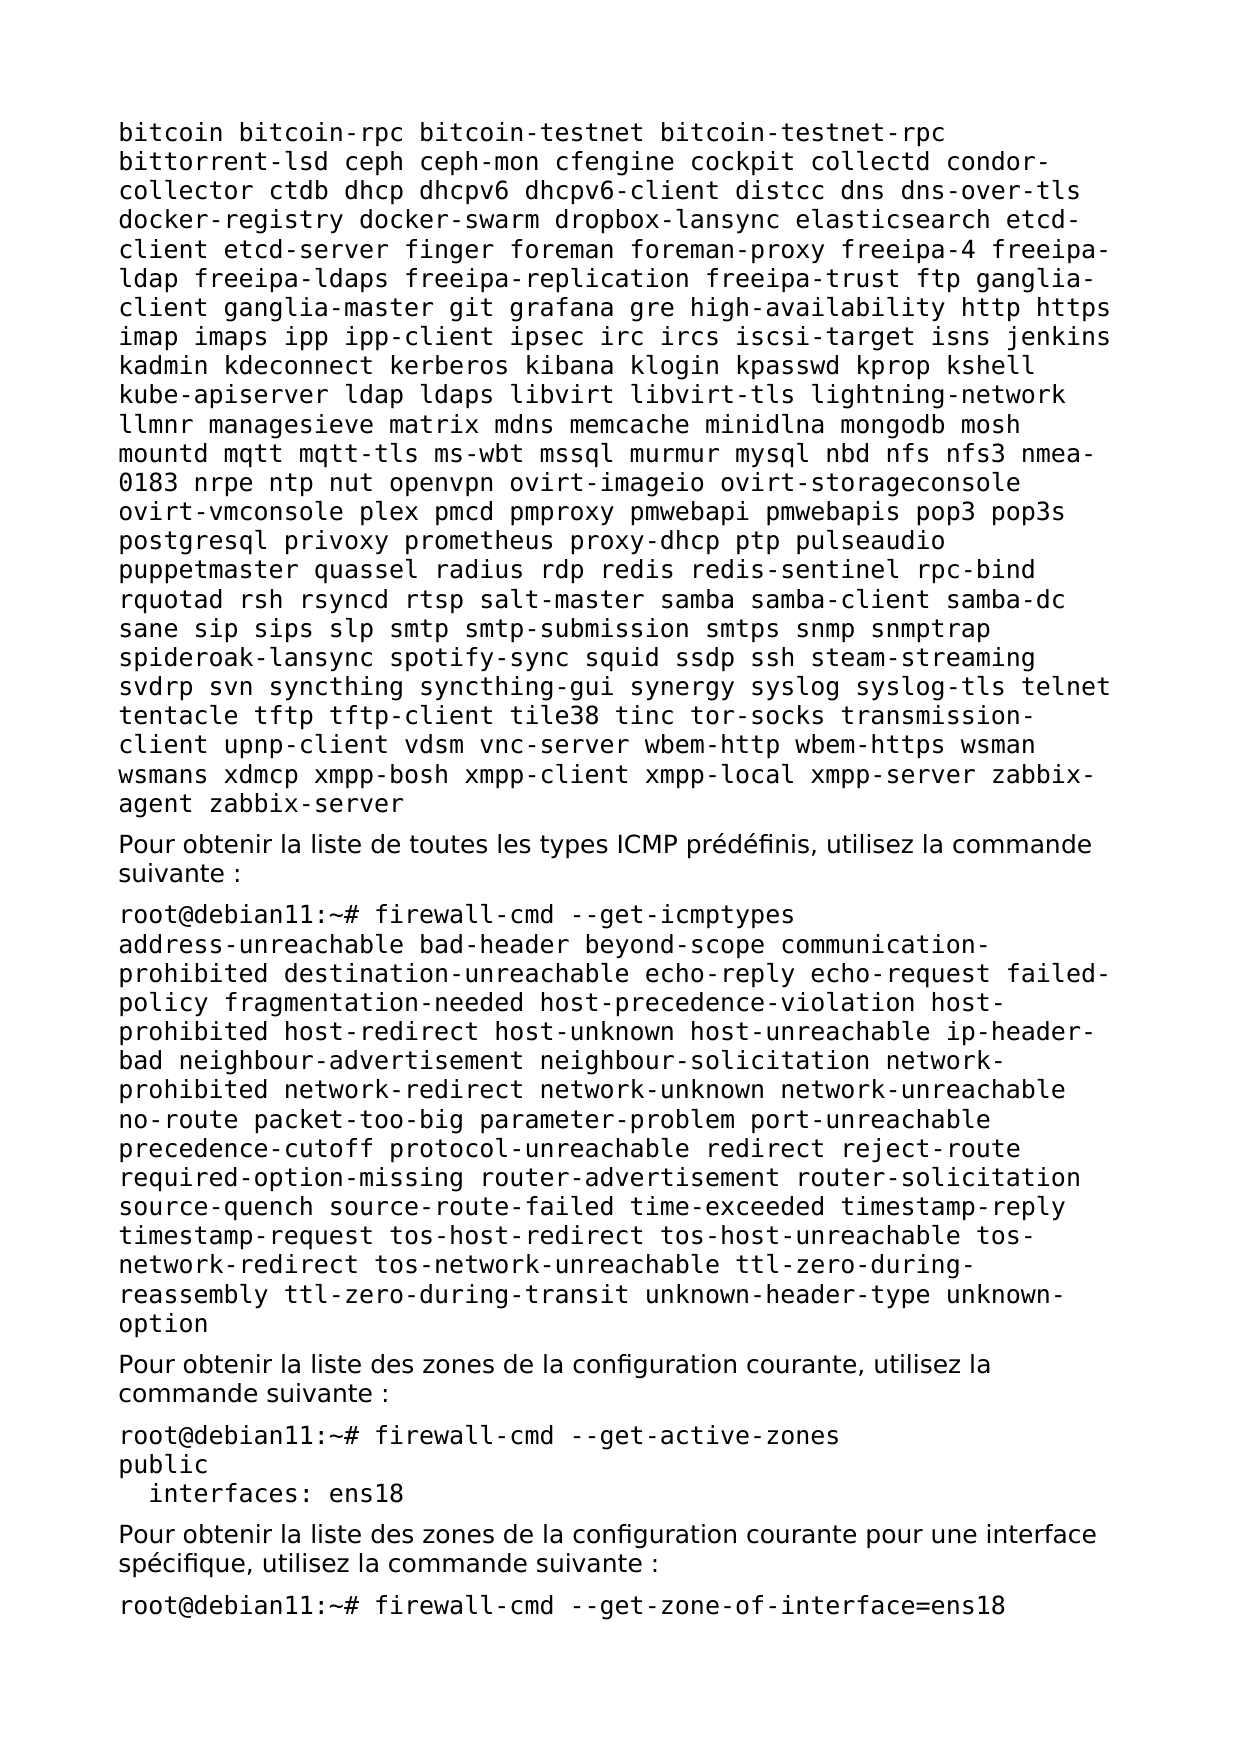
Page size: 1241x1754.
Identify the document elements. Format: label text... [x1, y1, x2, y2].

text root@debian11:~# firewall-cmd --get-zone-of-interface=ens18 [118, 1591, 1122, 1620]
text Pour obtenir la liste des zones de la configuration courante pour une interface spécifique, utilisez la commande suivante : [118, 1520, 1122, 1578]
text root@debian11:~# firewall-cmd --get-active-zones public interfaces: ens18 [118, 1421, 1122, 1508]
text Pour obtenir la liste de toutes les types ICMP prédéfinis, utilisez la commande suivante : [118, 830, 1122, 888]
text root@debian11:~# firewall-cmd --get-icmptypes address-unreachable bad-header beyond-scope communication-prohibited destination-unreachable echo-reply echo-request failed-policy fragmentation-needed host-precedence-violation host-prohibited host-redirect host-unknown host-unreachable ip-header-bad neighbour-advertisement neighbour-solicitation network-prohibited network-redirect network-unknown network-unreachable no-route packet-too-big parameter-problem port-unreachable precedence-cutoff protocol-unreachable redirect reject-route required-option-missing router-advertisement router-solicitation source-quench source-route-failed time-exceeded timestamp-reply timestamp-request tos-host-redirect tos-host-unreachable tos-network-redirect tos-network-unreachable ttl-zero-during-reassembly ttl-zero-during-transit unknown-header-type unknown-option [118, 901, 1122, 1338]
text bitcoin bitcoin-rpc bitcoin-testnet bitcoin-testnet-rpc bittorrent-lsd ceph ceph-mon cfengine cockpit collectd condor-collector ctdb dhcp dhcpv6 dhcpv6-client distcc dns dns-over-tls docker-registry docker-swarm dropbox-lansync elasticsearch etcd-client etcd-server finger foreman foreman-proxy freeipa-4 freeipa-ldap freeipa-ldaps freeipa-replication freeipa-trust ftp ganglia-client ganglia-master git grafana gre high-availability http https imap imaps ipp ipp-client ipsec irc ircs iscsi-target isns jenkins kadmin kdeconnect kerberos kibana klogin kpasswd kprop kshell kube-apiserver ldap ldaps libvirt libvirt-tls lightning-network llmnr managesieve matrix mdns memcache minidlna mongodb mosh mountd mqtt mqtt-tls ms-wbt mssql murmur mysql nbd nfs nfs3 nmea-0183 nrpe ntp nut openvpn ovirt-imageio ovirt-storageconsole ovirt-vmconsole plex pmcd pmproxy pmwebapi pmwebapis pop3 pop3s postgresql privoxy prometheus proxy-dhcp ptp pulseaudio puppetmaster quassel radius rdp redis redis-sentinel rpc-bind rquotad rsh rsyncd rtsp salt-master samba samba-client samba-dc sane sip sips slp smtp smtp-submission smtps snmp snmptrap spideroak-lansync spotify-sync squid ssdp ssh steam-streaming svdrp svn syncthing syncthing-gui synergy syslog syslog-tls telnet tentacle tftp tftp-client tile38 tinc tor-socks transmission-client upnp-client vdsm vnc-server wbem-http wbem-https wsman wsmans xdmcp xmpp-bosh xmpp-client xmpp-local xmpp-server zabbix-agent zabbix-server [118, 118, 1122, 818]
text Pour obtenir la liste des zones de la configuration courante, utilisez la commande suivante : [118, 1350, 1122, 1408]
